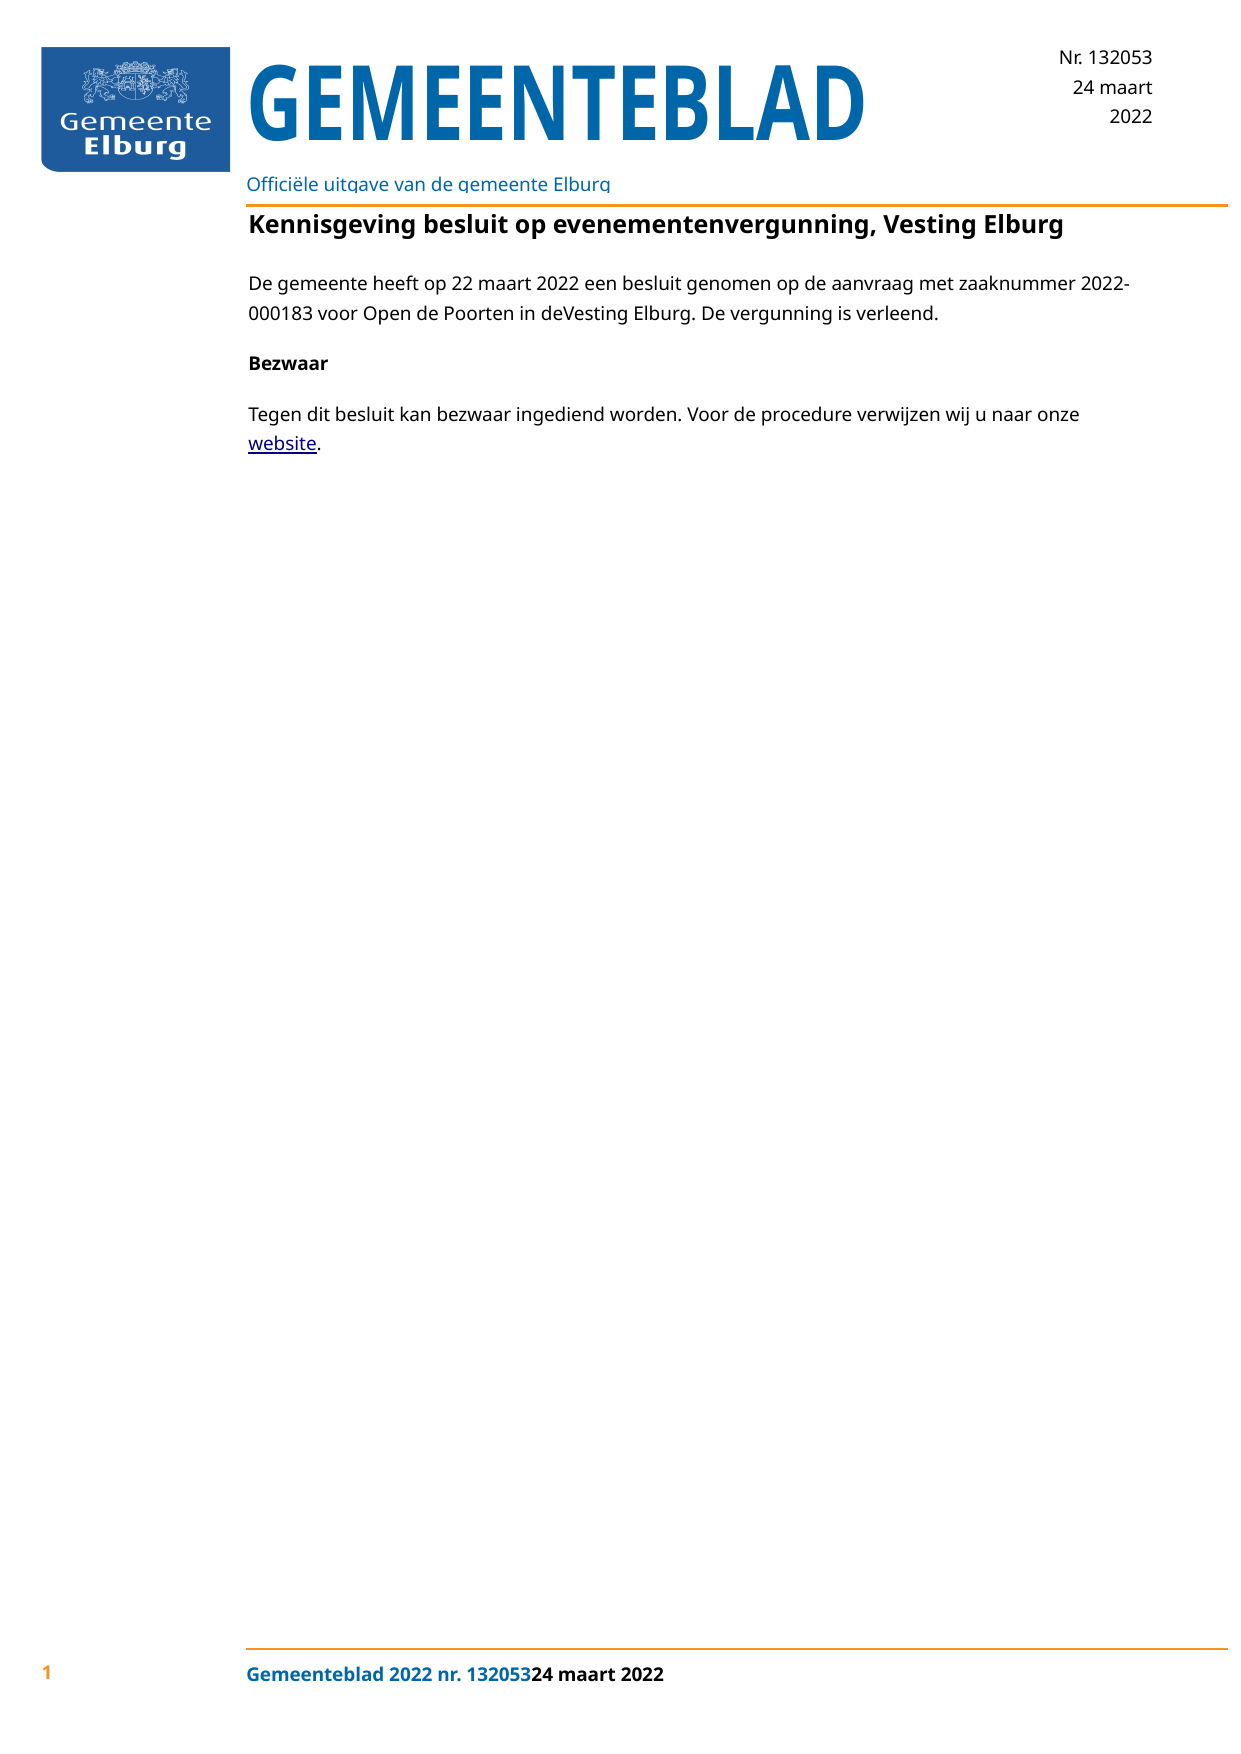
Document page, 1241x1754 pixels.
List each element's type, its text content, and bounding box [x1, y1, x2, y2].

text Tegen dit besluit kan bezwaar ingediend worden. Voor de procedure verwijzen wij u naar onze website. [248, 401, 1152, 456]
text Bezwaar [248, 350, 1152, 376]
text Kennisgeving besluit op evenementenvergunning, Vesting Elburg [248, 207, 1152, 241]
text De gemeente heeft op 22 maart 2022 een besluit genomen op de aanvraag met zaaknummer 2022-000183 voor Open de Poorten in deVesting Elburg. De vergunning is verleend. [248, 270, 1152, 326]
picture [41, 47, 231, 172]
